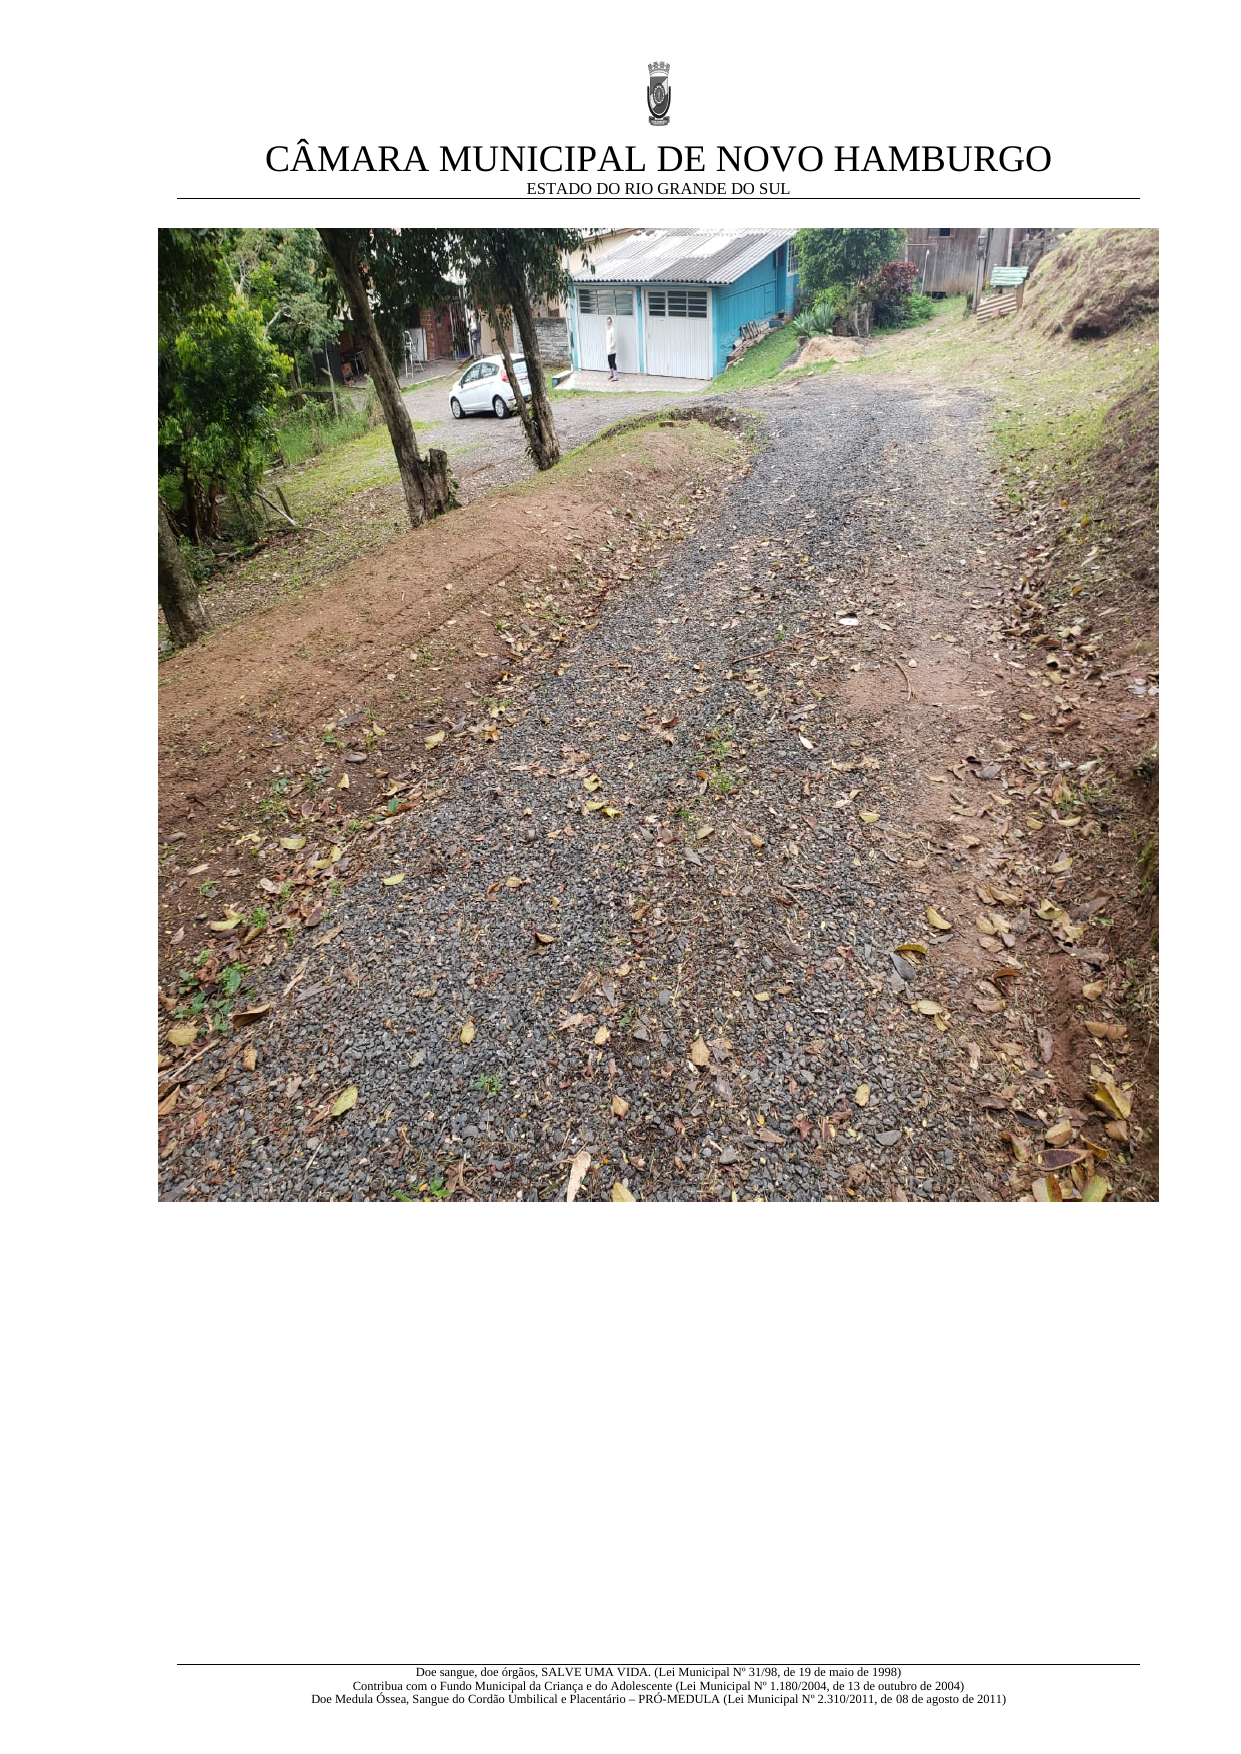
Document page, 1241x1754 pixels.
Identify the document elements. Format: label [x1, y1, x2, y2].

picture [158, 228, 1159, 1202]
